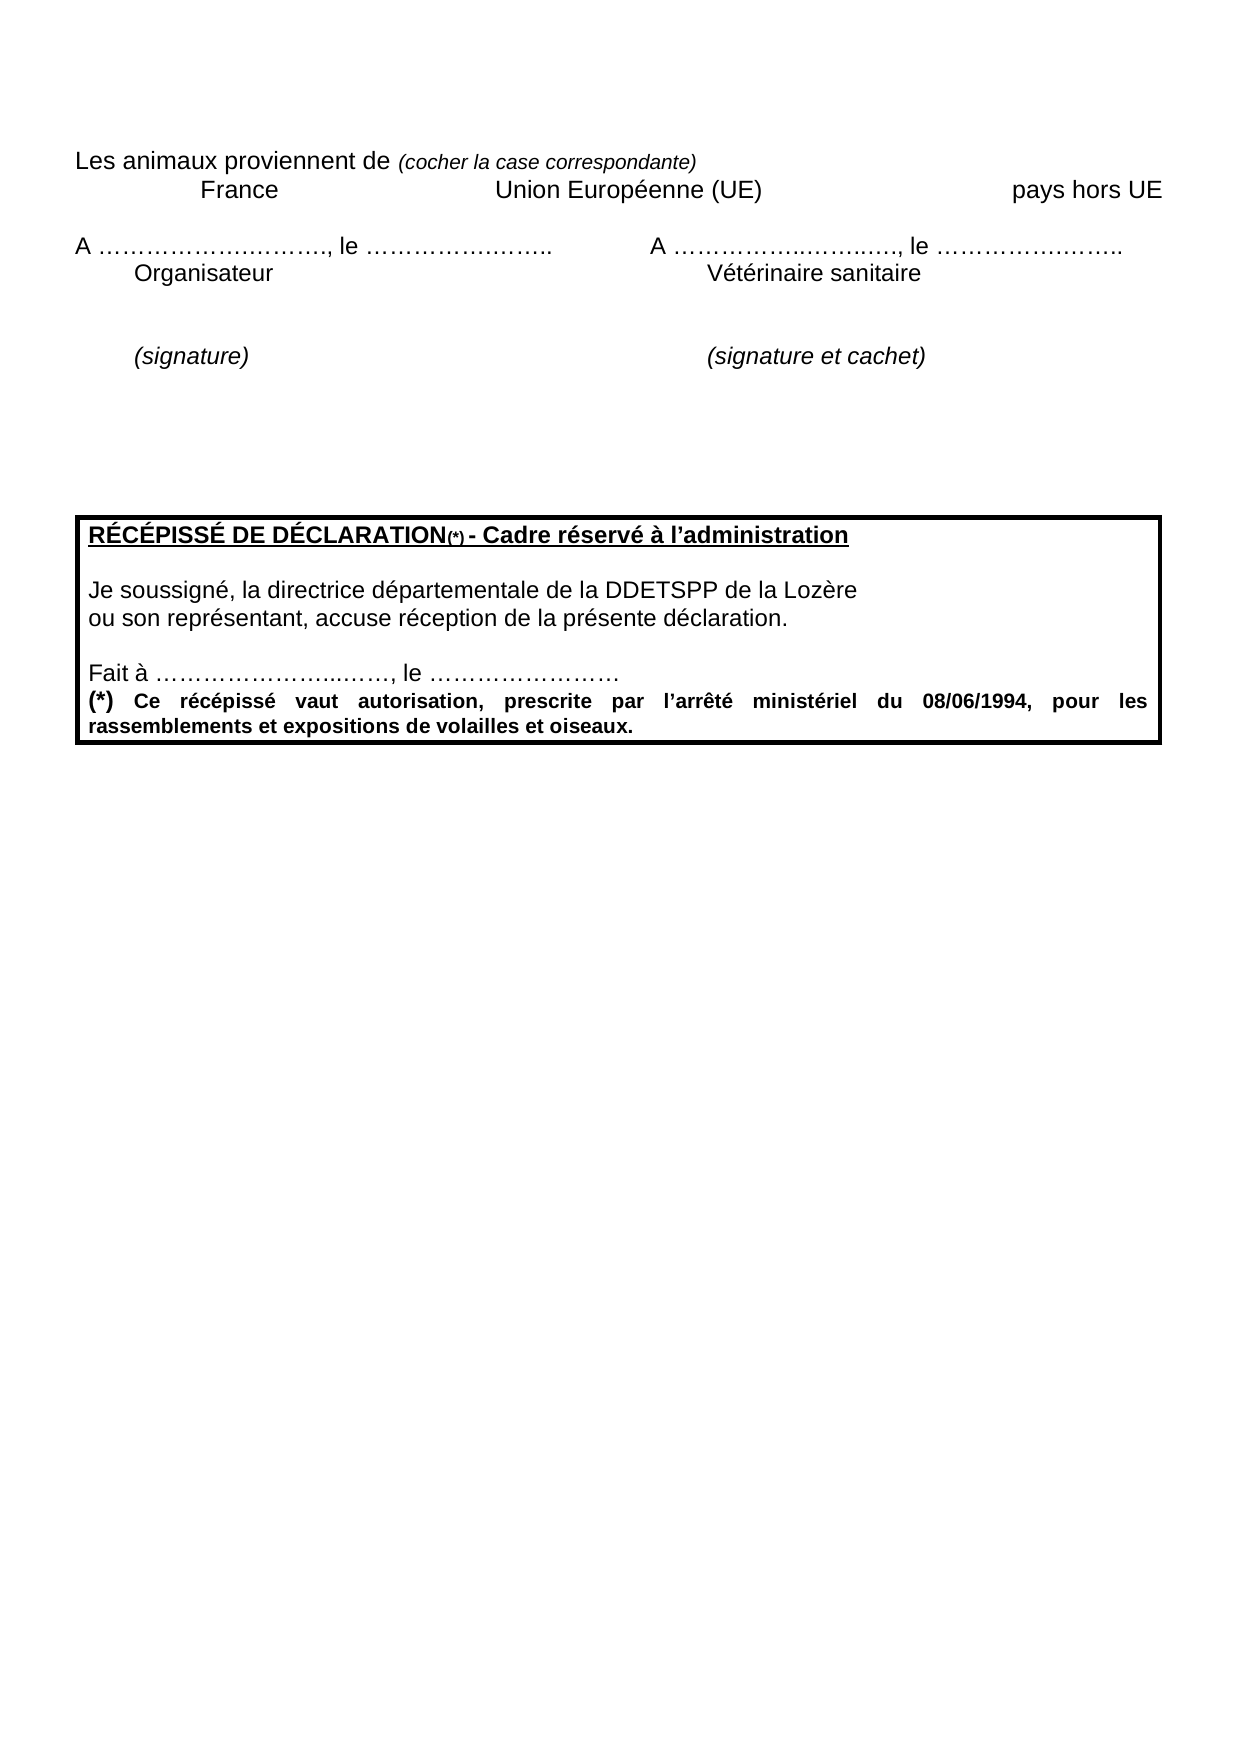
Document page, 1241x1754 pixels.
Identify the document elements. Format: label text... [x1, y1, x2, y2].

text (*) Ce récépissé vaut autorisation, prescrite par l’arrêté ministériel du 08/06/1994, pour les rassemblements et expositions de volailles et oiseaux. [80, 680, 1158, 740]
text Je soussigné, la directrice départementale de la DDETSPP de la Lozère [80, 570, 1158, 597]
text France Union Européenne (UE) pays hors UE [75, 175, 1162, 204]
text Les animaux proviennent de (cocher la case correspondante) [75, 146, 1162, 175]
text Fait à …………………...……, le …………………… [80, 652, 1158, 680]
text (signature) (signature et cachet) [75, 342, 1162, 369]
text Organisateur Vétérinaire sanitaire [75, 259, 1162, 287]
text RÉCÉPISSÉ DE DÉCLARATION(*) - Cadre réservé à l’administration [80, 520, 1158, 549]
text A ……………….………., le …………….…….. A ……………..……..…., le …………….…….. [75, 232, 1162, 259]
text ou son représentant, accuse réception de la présente déclaration. [80, 597, 1158, 631]
